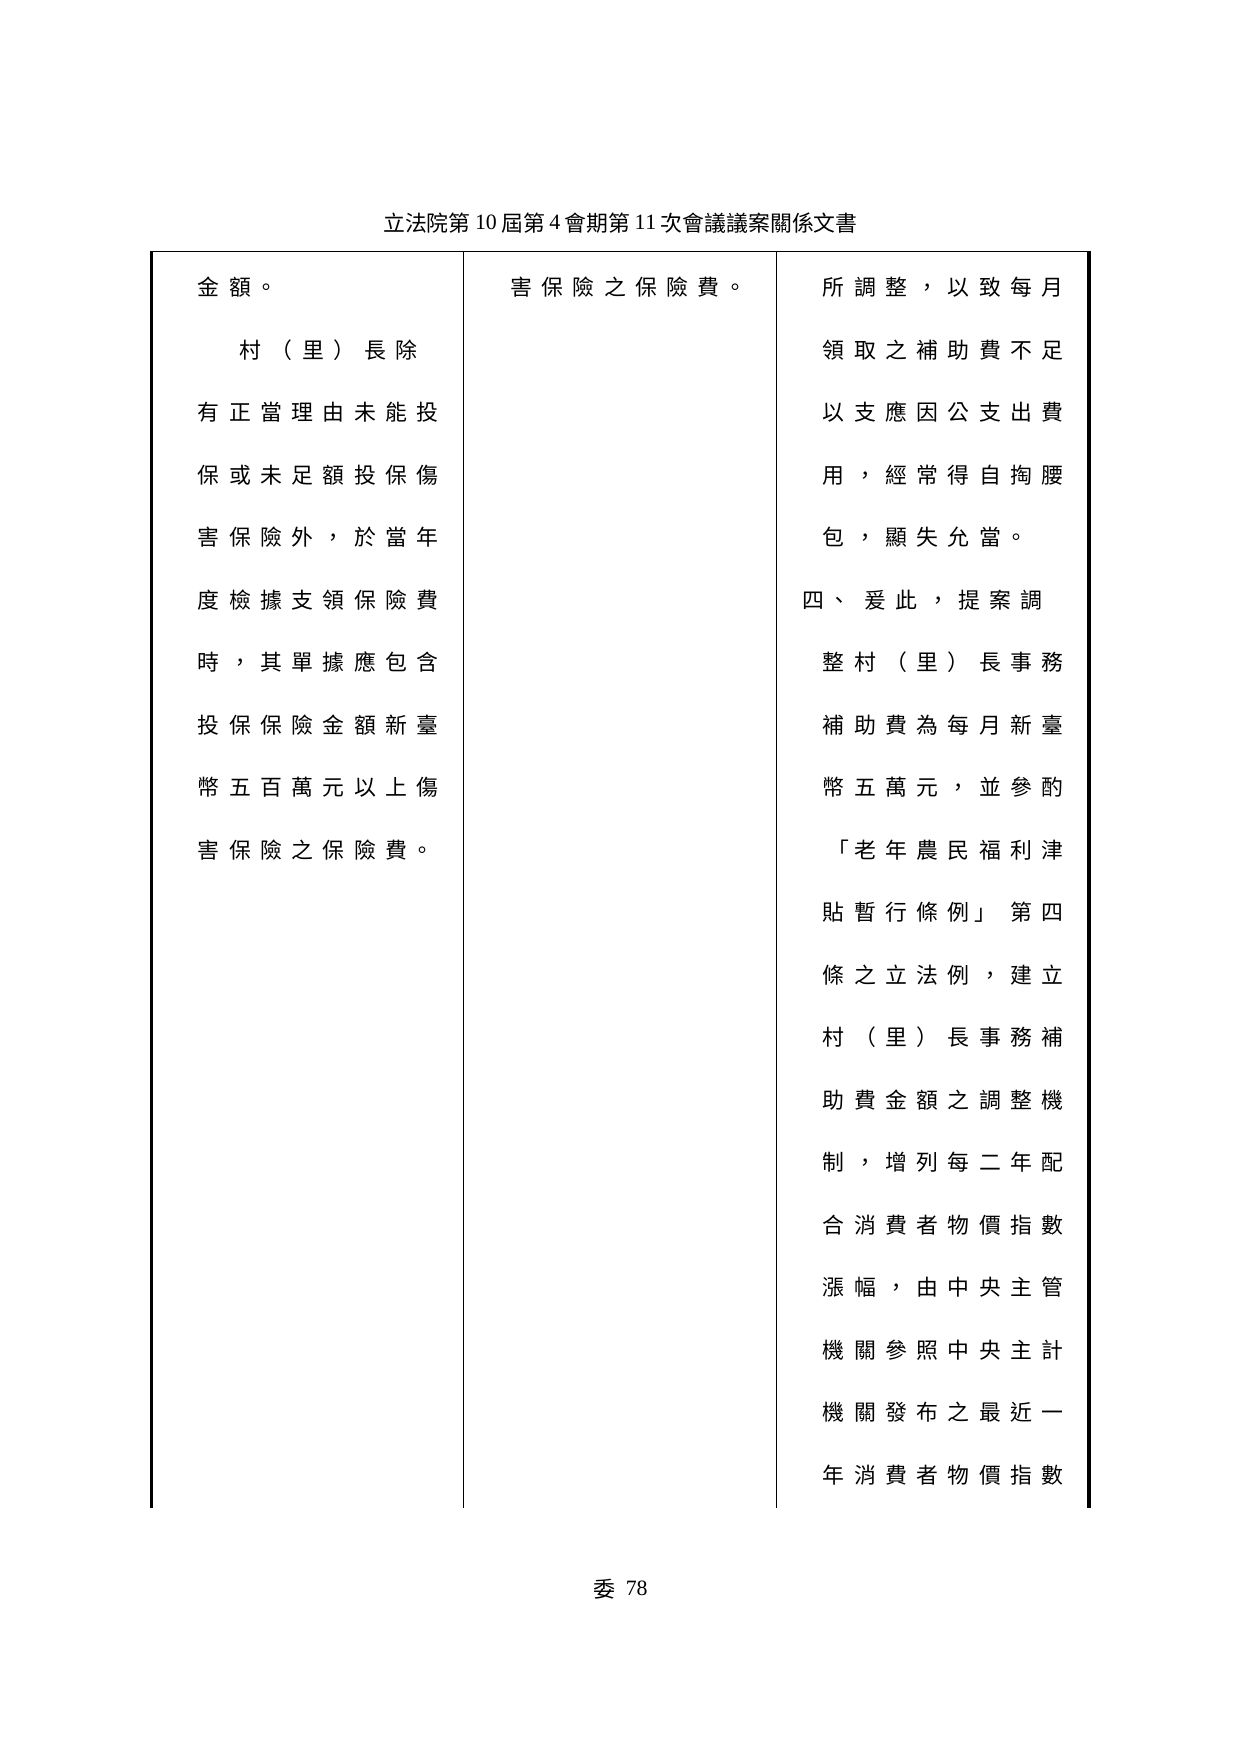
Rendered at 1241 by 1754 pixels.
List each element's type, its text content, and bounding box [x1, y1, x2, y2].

table_cell 害保險之保險費。 [464, 252, 776, 1508]
table_cell 所調整，以致每月領取之補助費不足以支應因公支出費用，經常得自掏腰包，顯失允當。 四、爰此，提案調整村（里）長事務補助費為每月新臺幣五萬元，並參酌「老年農民福利津貼暫行條例」第四條之立法例，建立村（里）長事務補助費金額之調整機制，增列每二年配合消費者物價指數漲幅，由中央主管機關參照中央主計機關發布之最近一年消費者物價指數 [777, 252, 1087, 1508]
table_cell 金額。 村（里）長除有正當理由未能投保或未足額投保傷害保險外，於當年度檢據支領保險費時，其單據應包含投保保險金額新臺幣五百萬元以上傷害保險之保險費。 [153, 252, 463, 1508]
